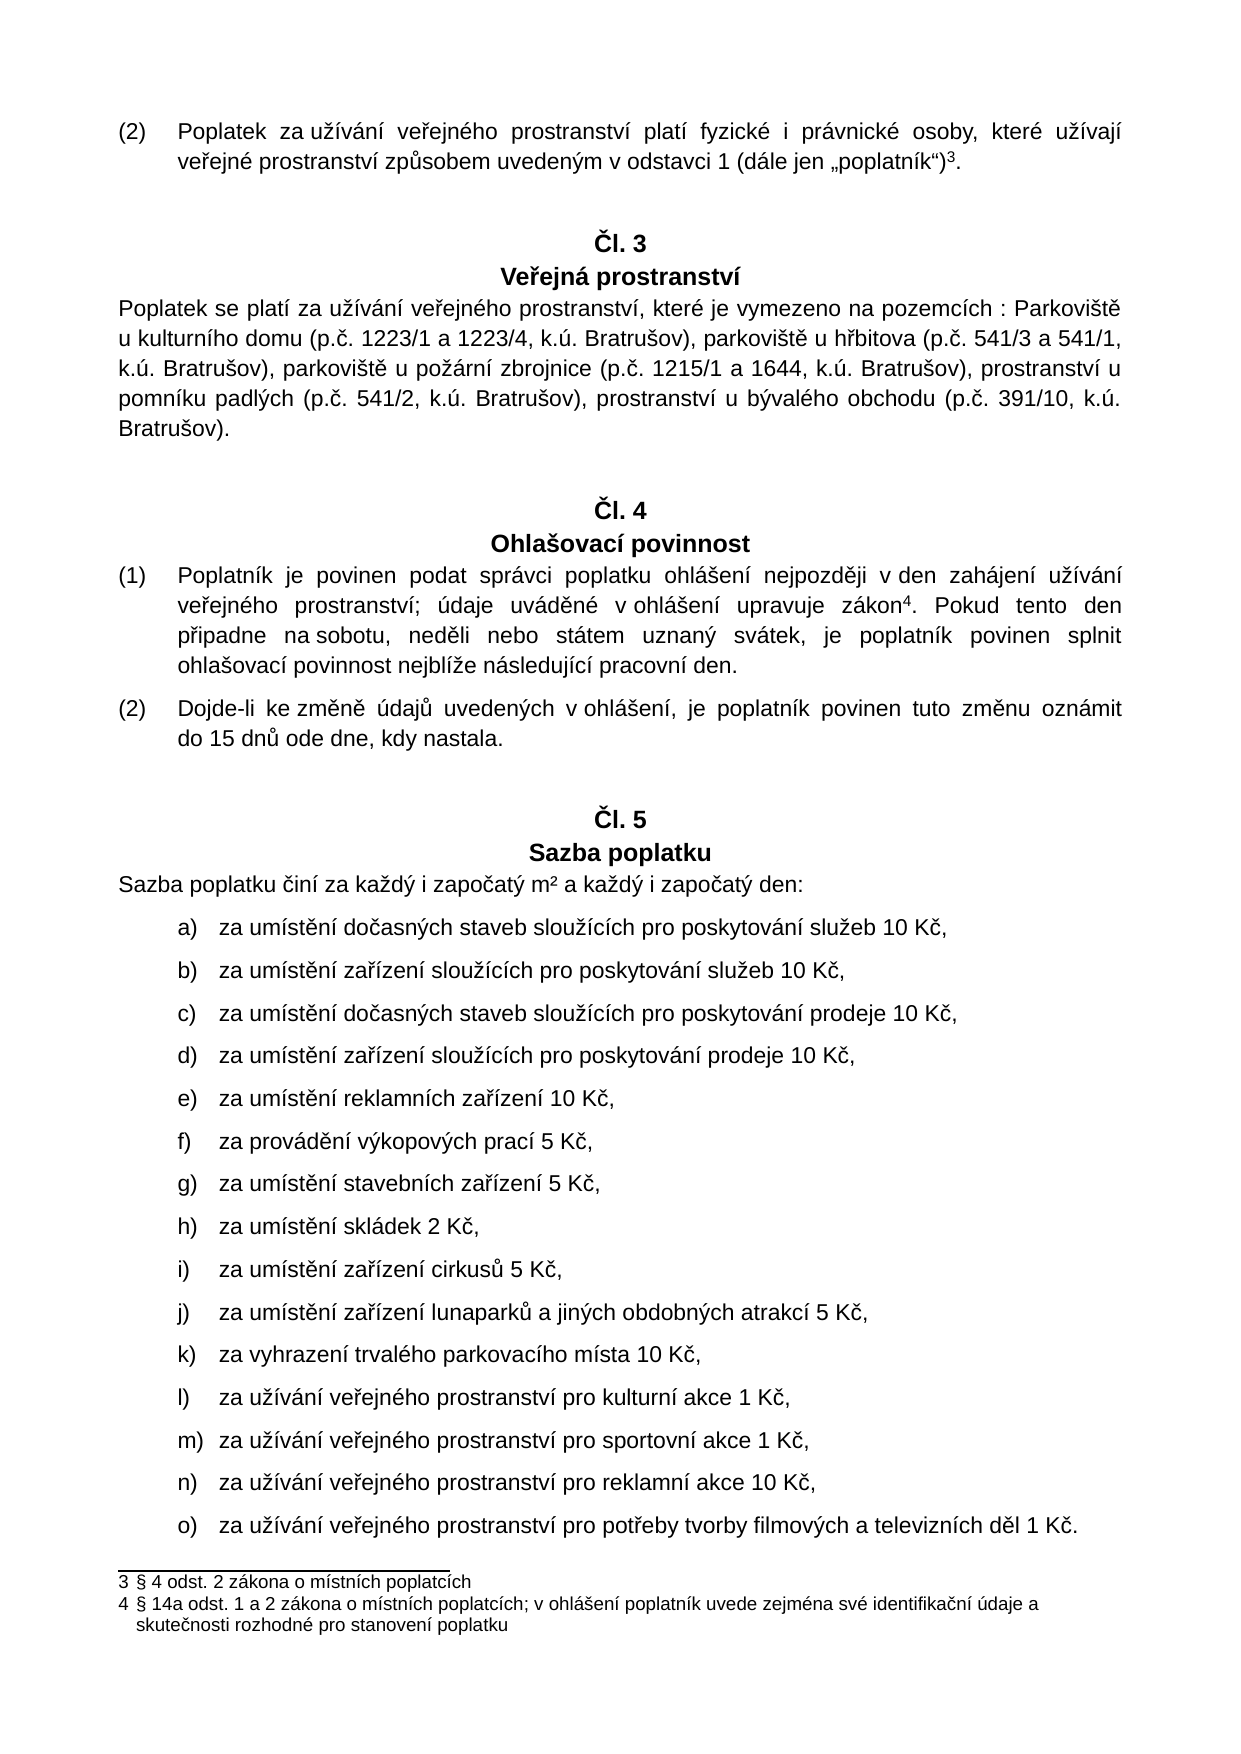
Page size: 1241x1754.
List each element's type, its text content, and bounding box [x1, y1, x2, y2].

subtitle Čl. 5 Sazba poplatku [118, 805, 1122, 867]
list za vyhrazení trvalého parkovacího místa 10 Kč, [177, 1341, 1122, 1368]
list za umístění skládek 2 Kč, [177, 1213, 1122, 1239]
list § 14a odst. 1 a 2 zákona o místních poplatcích; v ohlášení poplatník uvede zejména své identifikační údaje a skutečnosti rozhodné pro stanovení poplatku [118, 1592, 1122, 1635]
list za umístění zařízení lunaparků a jiných obdobných atrakcí 5 Kč, [177, 1298, 1122, 1325]
list za užívání veřejného prostranství pro reklamní akce 10 Kč, [177, 1469, 1122, 1496]
list za umístění dočasných staveb sloužících pro poskytování prodeje 10 Kč, [177, 999, 1122, 1026]
list Poplatek za užívání veřejného prostranství platí fyzické i právnické osoby, které užívají veřejné prostranství způsobem uvedeným v odstavci 1 (dále jen „poplatník“). [118, 118, 1122, 175]
list za umístění zařízení sloužících pro poskytování prodeje 10 Kč, [177, 1042, 1122, 1069]
list za umístění zařízení sloužících pro poskytování služeb 10 Kč, [177, 957, 1122, 983]
list za umístění reklamních zařízení 10 Kč, [177, 1085, 1122, 1111]
list za umístění dočasných staveb sloužících pro poskytování služeb 10 Kč, [177, 914, 1122, 941]
list za užívání veřejného prostranství pro sportovní akce 1 Kč, [177, 1427, 1122, 1453]
list za užívání veřejného prostranství pro kulturní akce 1 Kč, [177, 1384, 1122, 1410]
subtitle Čl. 3 Veřejná prostranství [118, 228, 1122, 290]
list za provádění výkopových prací 5 Kč, [177, 1128, 1122, 1154]
list za umístění stavebních zařízení 5 Kč, [177, 1170, 1122, 1197]
text Sazba poplatku činí za každý i započatý m² a každý i započatý den: [118, 871, 1122, 898]
list Poplatník je povinen podat správci poplatku ohlášení nejpozději v den zahájení užívání veřejného prostranství; údaje uváděné v ohlášení upravuje zákon. Pokud tento den připadne na sobotu, neděli nebo státem uznaný svátek, je poplatník povinen splnit ohlašovací povinnost nejblíže následující pracovní den. [118, 562, 1122, 679]
subtitle Čl. 4 Ohlašovací povinnost [118, 496, 1122, 557]
list § 4 odst. 2 zákona o místních poplatcích [118, 1571, 1122, 1592]
list za užívání veřejného prostranství pro potřeby tvorby filmových a televizních děl 1 Kč. [177, 1512, 1122, 1538]
list za umístění zařízení cirkusů 5 Kč, [177, 1256, 1122, 1282]
list Dojde-li ke změně údajů uvedených v ohlášení, je poplatník povinen tuto změnu oznámit do 15 dnů ode dne, kdy nastala. [118, 695, 1122, 752]
text Poplatek se platí za užívání veřejného prostranství, které je vymezeno na pozemcích : Parkoviště u kulturního domu (p.č. 1223/1 a 1223/4, k.ú. Bratrušov), parkoviště u hřbitova (p.č. 541/3 a 541/1, k.ú. Bratrušov), parkoviště u požární zbrojnice (p.č. 1215/1 a 1644, k.ú. Bratrušov), prostranství u pomníku padlých (p.č. 541/2, k.ú. Bratrušov), prostranství u bývalého obchodu (p.č. 391/10, k.ú. Bratrušov). [118, 294, 1122, 442]
